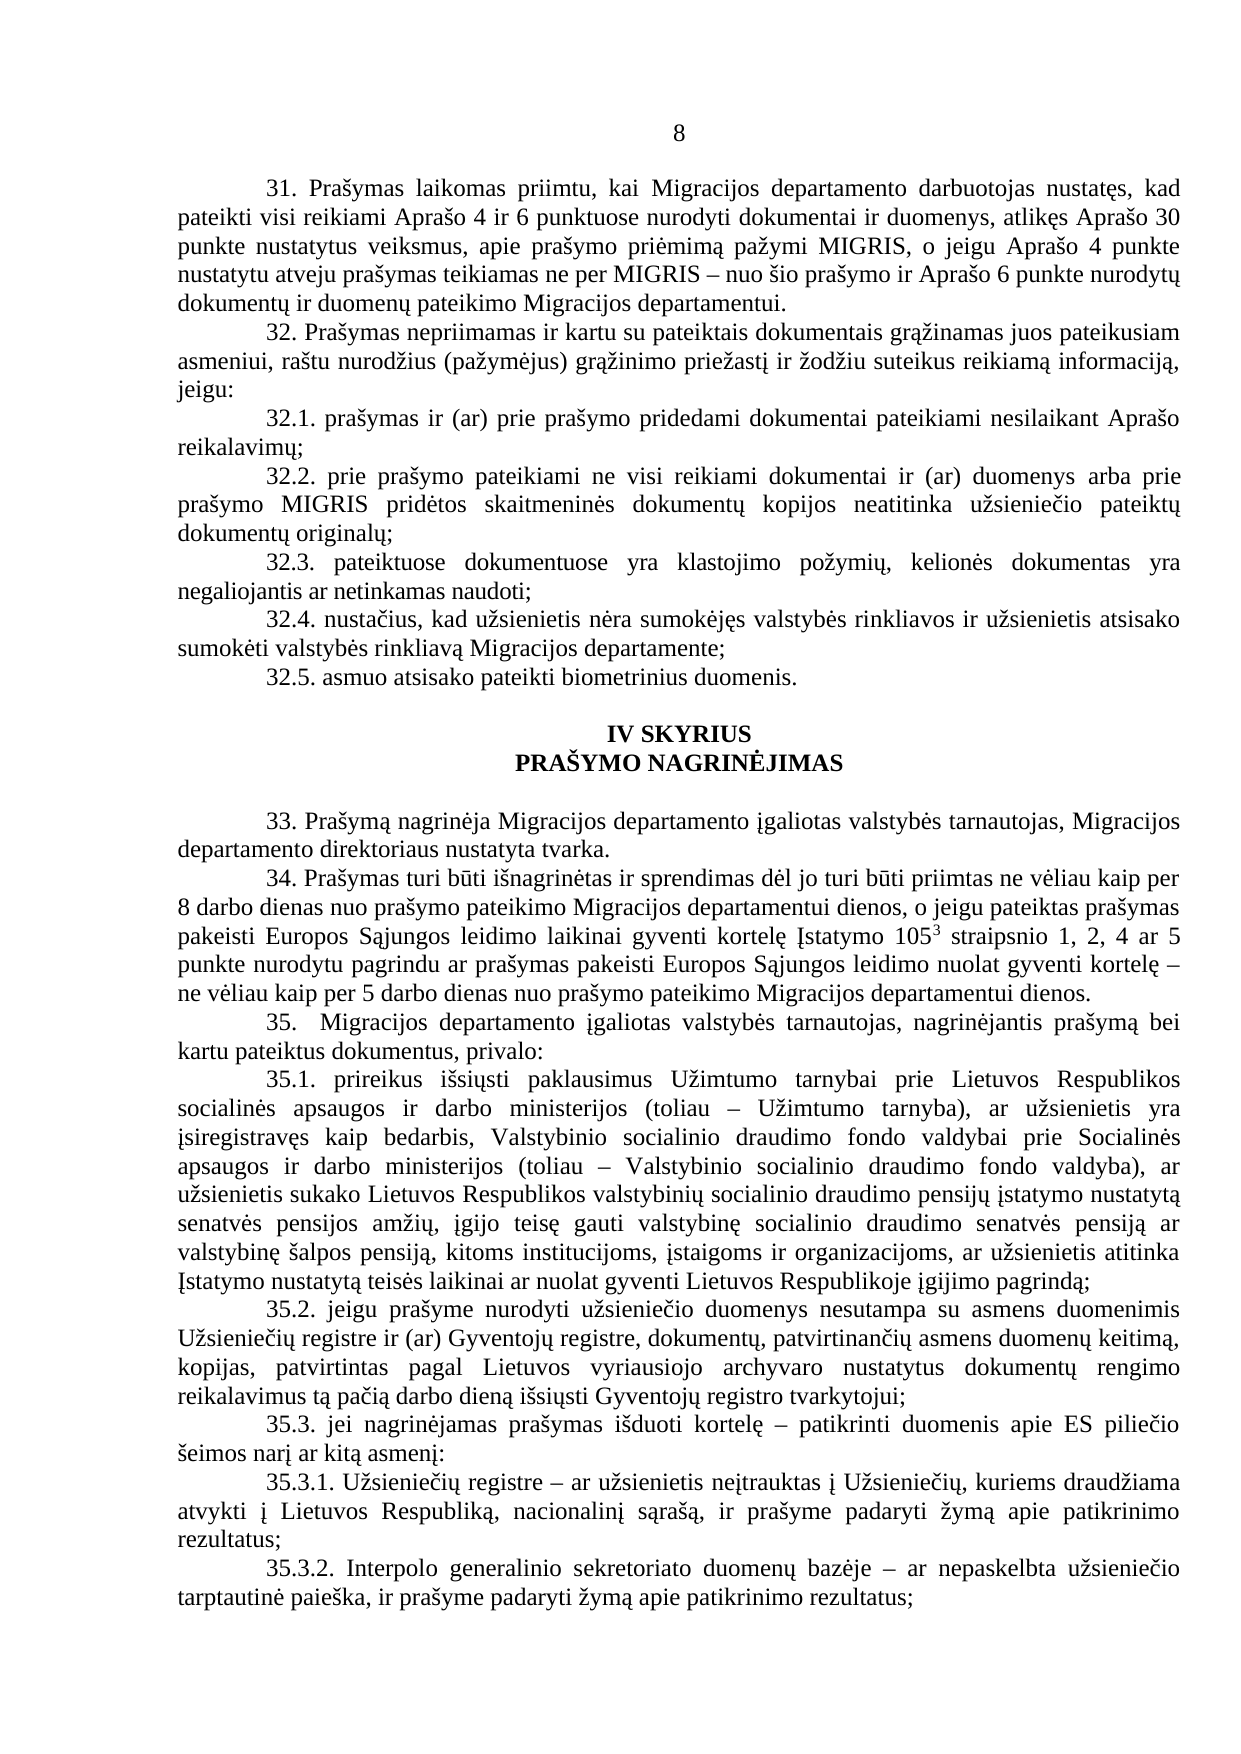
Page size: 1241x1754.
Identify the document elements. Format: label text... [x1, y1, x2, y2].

text 35.2. jeigu prašyme nurodyti užsieniečio duomenys nesutampa su asmens duomenimis Užsieniečių registre ir (ar) Gyventojų registre, dokumentų, patvirtinančių asmens duomenų keitimą, kopijas, patvirtintas pagal Lietuvos vyriausiojo archyvaro nustatytus dokumentų rengimo reikalavimus tą pačią darbo dieną išsiųsti Gyventojų registro tvarkytojui; [177, 1294, 1181, 1409]
text 33. Prašymą nagrinėja Migracijos departamento įgaliotas valstybės tarnautojas, Migracijos departamento direktoriaus nustatyta tvarka. [177, 806, 1181, 863]
text 31. Prašymas laikomas priimtu, kai Migracijos departamento darbuotojas nustatęs, kad pateikti visi reikiami Aprašo 4 ir 6 punktuose nurodyti dokumentai ir duomenys, atlikęs Aprašo 30 punkte nustatytus veiksmus, apie prašymo priėmimą pažymi MIGRIS, o jeigu Aprašo 4 punkte nustatytu atveju prašymas teikiamas ne per MIGRIS – nuo šio prašymo ir Aprašo 6 punkte nurodytų dokumentų ir duomenų pateikimo Migracijos departamentui. [177, 173, 1181, 317]
text 34. Prašymas turi būti išnagrinėtas ir sprendimas dėl jo turi būti priimtas ne vėliau kaip per 8 darbo dienas nuo prašymo pateikimo Migracijos departamentui dienos, o jeigu pateiktas prašymas pakeisti Europos Sąjungos leidimo laikinai gyventi kortelę Įstatymo 1053 straipsnio 1, 2, 4 ar 5 punkte nurodytu pagrindu ar prašymas pakeisti Europos Sąjungos leidimo nuolat gyventi kortelę – ne vėliau kaip per 5 darbo dienas nuo prašymo pateikimo Migracijos departamentui dienos. [177, 863, 1181, 1007]
text 35.3.2. Interpolo generalinio sekretoriato duomenų bazėje – ar nepaskelbta užsieniečio tarptautinė paieška, ir prašyme padaryti žymą apie patikrinimo rezultatus; [177, 1553, 1181, 1611]
text 35.3. jei nagrinėjamas prašymas išduoti kortelę – patikrinti duomenis apie ES piliečio šeimos narį ar kitą asmenį: [177, 1409, 1181, 1467]
text 35.3.1. Užsieniečių registre – ar užsienietis neįtrauktas į Užsieniečių, kuriems draudžiama atvykti į Lietuvos Respubliką, nacionalinį sąrašą, ir prašyme padaryti žymą apie patikrinimo rezultatus; [177, 1467, 1181, 1553]
text 32.3. pateiktuose dokumentuose yra klastojimo požymių, kelionės dokumentas yra negaliojantis ar netinkamas naudoti; [177, 547, 1181, 604]
text 32. Prašymas nepriimamas ir kartu su pateiktais dokumentais grąžinamas juos pateikusiam asmeniui, raštu nurodžius (pažymėjus) grąžinimo priežastį ir žodžiu suteikus reikiamą informaciją, jeigu: [177, 317, 1181, 403]
text IV SKYRIUS [177, 719, 1181, 748]
text 32.1. prašymas ir (ar) prie prašymo pridedami dokumentai pateikiami nesilaikant Aprašo reikalavimų; [177, 403, 1181, 461]
text 32.2. prie prašymo pateikiami ne visi reikiami dokumentai ir (ar) duomenys arba prie prašymo MIGRIS pridėtos skaitmeninės dokumentų kopijos neatitinka užsieniečio pateiktų dokumentų originalų; [177, 461, 1181, 547]
text 35.1. prireikus išsiųsti paklausimus Užimtumo tarnybai prie Lietuvos Respublikos socialinės apsaugos ir darbo ministerijos (toliau – Užimtumo tarnyba), ar užsienietis yra įsiregistravęs kaip bedarbis, Valstybinio socialinio draudimo fondo valdybai prie Socialinės apsaugos ir darbo ministerijos (toliau – Valstybinio socialinio draudimo fondo valdyba), ar užsienietis sukako Lietuvos Respublikos valstybinių socialinio draudimo pensijų įstatymo nustatytą senatvės pensijos amžių, įgijo teisę gauti valstybinę socialinio draudimo senatvės pensiją ar valstybinę šalpos pensiją, kitoms institucijoms, įstaigoms ir organizacijoms, ar užsienietis atitinka Įstatymo nustatytą teisės laikinai ar nuolat gyventi Lietuvos Respublikoje įgijimo pagrindą; [177, 1064, 1181, 1294]
text 32.5. asmuo atsisako pateikti biometrinius duomenis. [177, 662, 1181, 691]
text 35. Migracijos departamento įgaliotas valstybės tarnautojas, nagrinėjantis prašymą bei kartu pateiktus dokumentus, privalo: [177, 1007, 1181, 1064]
text 32.4. nustačius, kad užsienietis nėra sumokėjęs valstybės rinkliavos ir užsienietis atsisako sumokėti valstybės rinkliavą Migracijos departamente; [177, 604, 1181, 662]
text PRAŠYMO NAGRINĖJIMAS [177, 748, 1181, 777]
